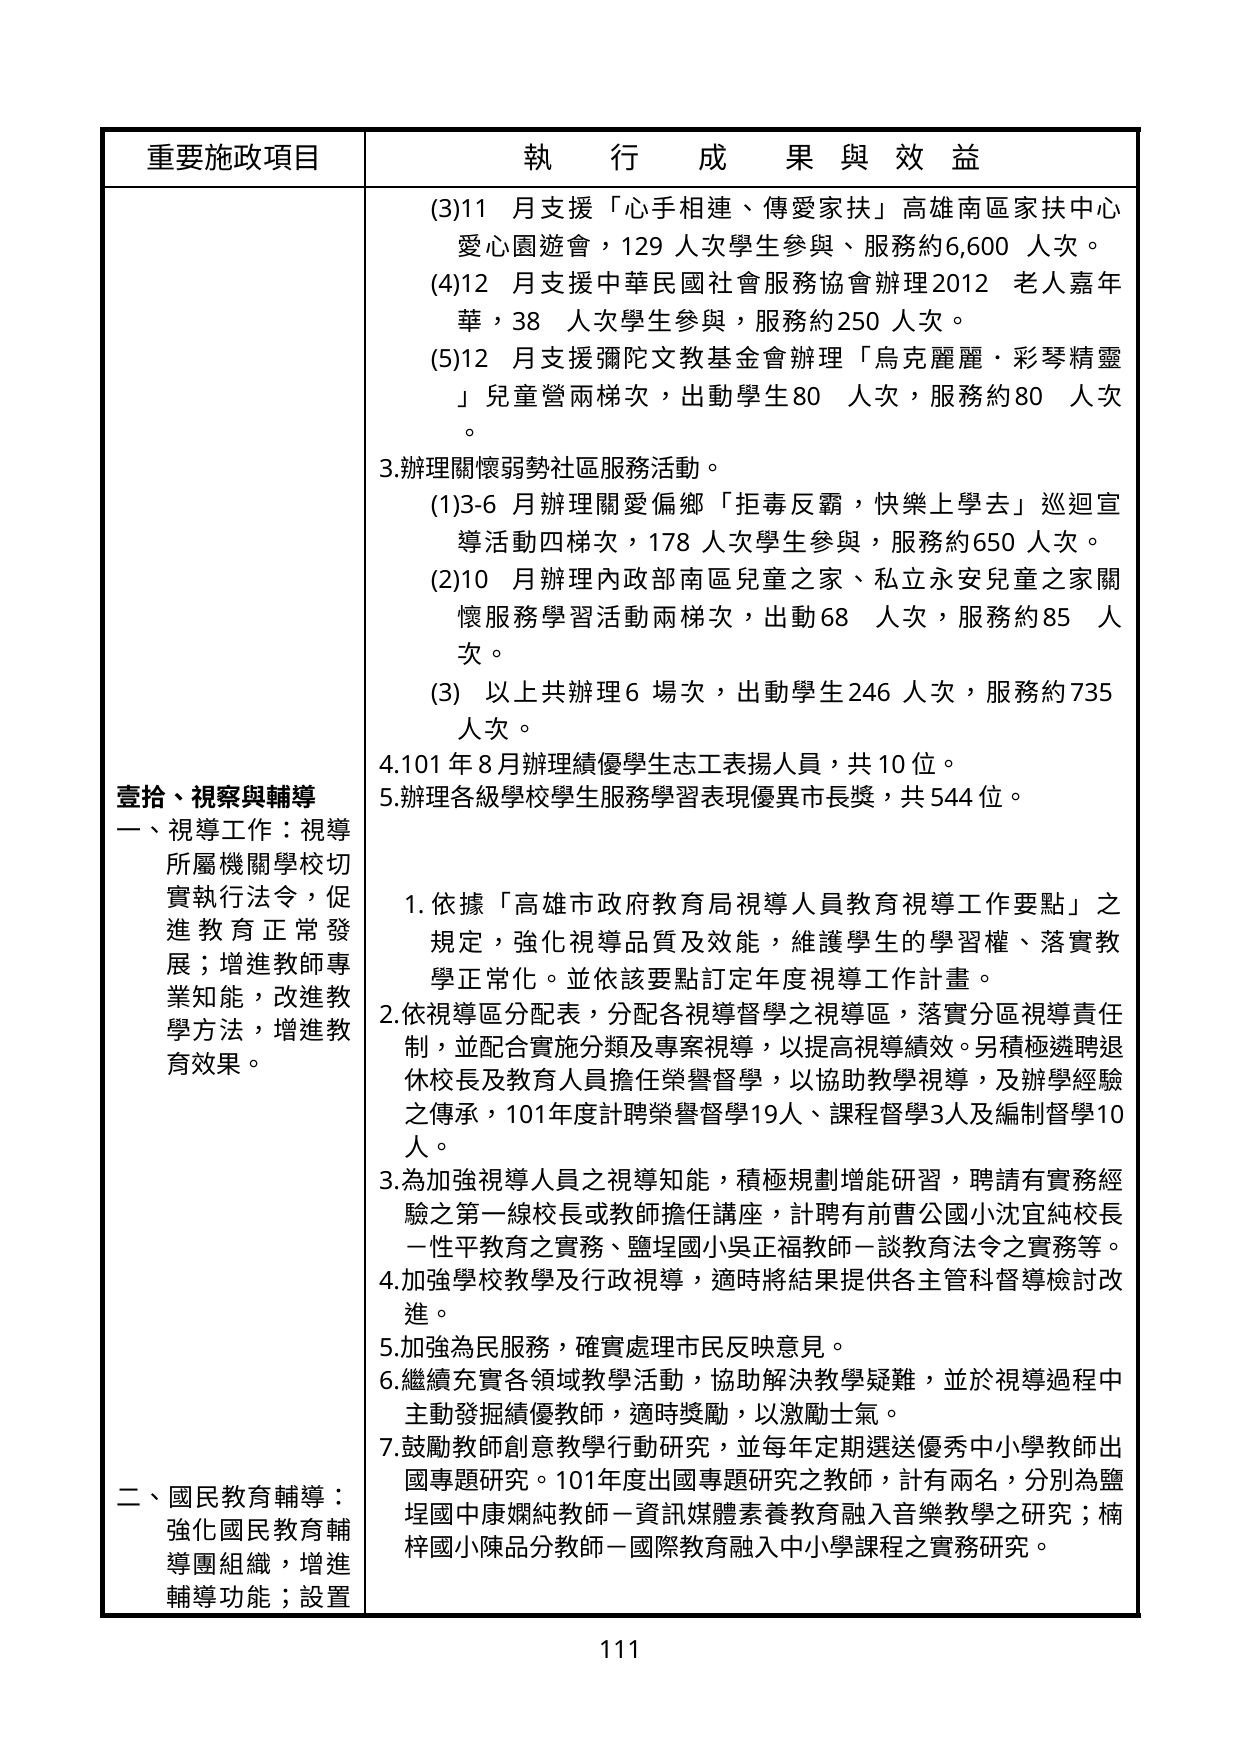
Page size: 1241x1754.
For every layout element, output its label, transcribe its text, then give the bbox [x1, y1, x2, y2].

table_cell 壹拾、視察與輔導 一、視導工作：視導所屬機關學校切實執行法令，促進教育正常發展；增進教師專業知能，改進教學方法，增進教育效果。 二、國民教育輔導：強化國民教育輔導團組織，增進輔導功能；設置 [105, 188, 364, 1613]
table_header 執 行 成 果 與 效 益 [366, 132, 1136, 186]
table_cell (3)11月支援「心手相連、傳愛家扶」高雄南區家扶中心愛心園遊會，129人次學生參與、服務約6,600人次。 (4)12月支援中華民國社會服務協會辦理2012老人嘉年華，38人次學生參與，服務約250人次。 (5)12月支援彌陀文教基金會辦理「烏克麗麗．彩琴精靈」兒童營兩梯次，出動學生80人次，服務約80人次。 3.辦理關懷弱勢社區服務活動。 (1)3-6月辦理關愛偏鄉「拒毒反霸，快樂上學去」巡迴宣導活動四梯次，178人次學生參與，服務約650人次。 (2)10月辦理內政部南區兒童之家、私立永安兒童之家關懷服務學習活動兩梯次，出動68人次，服務約85人次。 (3)以上共辦理6場次，出動學生246人次，服務約735人次。 4.101年8月辦理績優學生志工表揚人員，共10位。 5.辦理各級學校學生服務學習表現優異市長獎，共544位。 1.依據「高雄市政府教育局視導人員教育視導工作要點」之規定，強化視導品質及效能，維護學生的學習權、落實教學正常化。並依該要點訂定年度視導工作計畫。 2.依視導區分配表，分配各視導督學之視導區，落實分區視導責任制，並配合實施分類及專案視導，以提高視導績效。另積極遴聘退休校長及教育人員擔任榮譽督學，以協助教學視導，及辦學經驗之傳承，101年度計聘榮譽督學19人、課程督學3人及編制督學10人。 3.為加強視導人員之視導知能，積極規劃增能研習，聘請有實務經驗之第一線校長或教師擔任講座，計聘有前曹公國小沈宜純校長－性平教育之實務、鹽埕國小吳正福教師－談教育法令之實務等。 4.加強學校教學及行政視導，適時將結果提供各主管科督導檢討改進。 5.加強為民服務，確實處理市民反映意見。 6.繼續充實各領域教學活動，協助解決教學疑難，並於視導過程中主動發掘績優教師，適時獎勵，以激勵士氣。 7.鼓勵教師創意教學行動研究，並每年定期選送優秀中小學教師出國專題研究。101年度出國專題研究之教師，計有兩名，分別為鹽埕國中康嫻純教師－資訊媒體素養教育融入音樂教學之研究；楠梓國小陳品分教師－國際教育融入中小學課程之實務研究。 [366, 188, 1136, 1613]
table_header 重要施政項目 [105, 132, 364, 186]
